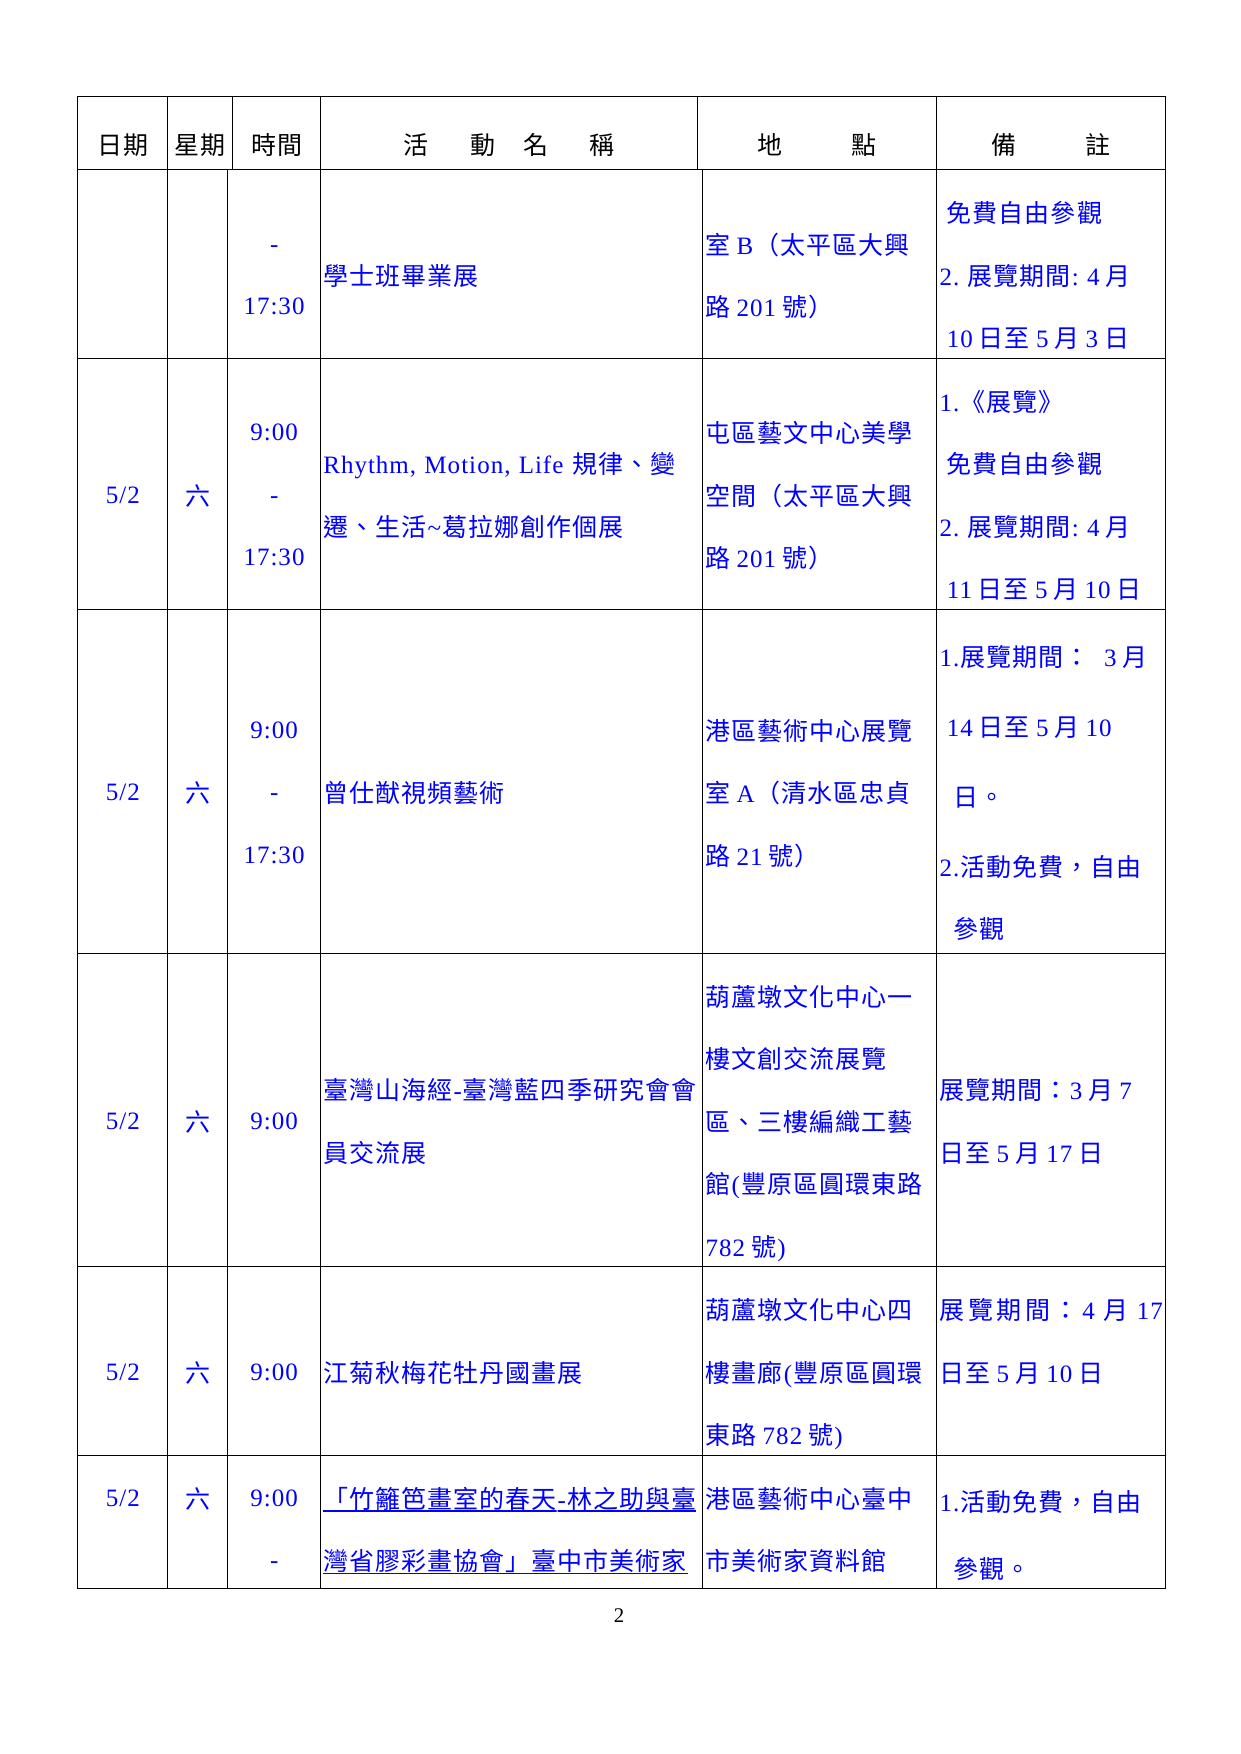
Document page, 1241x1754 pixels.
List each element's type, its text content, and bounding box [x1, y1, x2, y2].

table_cell 臺灣山海經-臺灣藍四季研究會會員交流展 [321, 954, 702, 1266]
table_cell [168, 170, 227, 358]
table_cell 六 [168, 610, 227, 952]
table_cell 屯區藝文中心美學空間（太平區大興路201號） [703, 359, 936, 609]
table_cell 5/2 [78, 1267, 167, 1454]
table_cell 曾仕猷視頻藝術 [321, 610, 702, 952]
table_cell 室B（太平區大興路201號） [703, 170, 936, 358]
table_cell 9:00 [228, 954, 320, 1266]
table_cell 葫蘆墩文化中心四樓畫廊(豐原區圓環東路782號) [703, 1267, 936, 1454]
table_cell 9:00 [228, 1456, 320, 1588]
table_cell 展覽期間：4月17日至5月10日 [937, 1267, 1165, 1454]
table_cell 9:00 - 17:30 [228, 610, 320, 952]
table_cell 葫蘆墩文化中心一樓文創交流展覽區、三樓編織工藝館(豐原區圓環東路782號) [703, 954, 936, 1266]
table_cell 「竹籬笆畫室的春天-林之助與臺灣省膠彩畫協會」臺中市美術家 [321, 1456, 702, 1588]
table_cell - 17:30 [228, 170, 320, 358]
table_cell 免費自由參觀 2. 展覽期間: 4月 10日至5月3日 [937, 170, 1165, 358]
table_header 地 點 [698, 97, 936, 169]
table_cell 5/2 [78, 1456, 167, 1588]
table_cell 六 [168, 359, 227, 609]
table_header 活 動 名 稱 [321, 97, 697, 169]
table_cell [78, 170, 167, 358]
table_cell 5/2 [78, 954, 167, 1266]
table_cell 六 [168, 954, 227, 1266]
table_header 星期 [168, 97, 232, 169]
table_cell Rhythm, Motion, Life 規律、變遷、生活~葛拉娜創作個展 [321, 359, 702, 609]
table_cell 5/2 [78, 359, 167, 609]
table_cell 六 [168, 1267, 227, 1454]
table_cell 展覽期間：3月7日至5月17日 [937, 954, 1165, 1266]
table_header 日期 [78, 97, 167, 169]
table_cell 1.《展覽》 免費自由參觀 2. 展覽期間: 4月 11日至5月10日 [937, 359, 1165, 609]
table_cell 9:00 - 17:30 [228, 359, 320, 609]
table_cell 港區藝術中心臺中市美術家資料館 [703, 1456, 936, 1588]
table_header 備 註 [937, 97, 1165, 169]
table_cell 1.活動免費，自由 參觀。 [937, 1456, 1165, 1588]
table_header 時間 [233, 97, 320, 169]
table_cell 1.展覽期間： 3月 14日至5月10 日。 2.活動免費，自由參觀 [937, 610, 1165, 952]
table_cell 9:00 [228, 1267, 320, 1454]
table_cell 江菊秋梅花牡丹國畫展 [321, 1267, 702, 1454]
table_cell 學士班畢業展 [321, 170, 702, 358]
table_cell 5/2 [78, 610, 167, 952]
table_cell 港區藝術中心展覽室A（清水區忠貞路21號） [703, 610, 936, 952]
table_cell 六 [168, 1456, 227, 1588]
